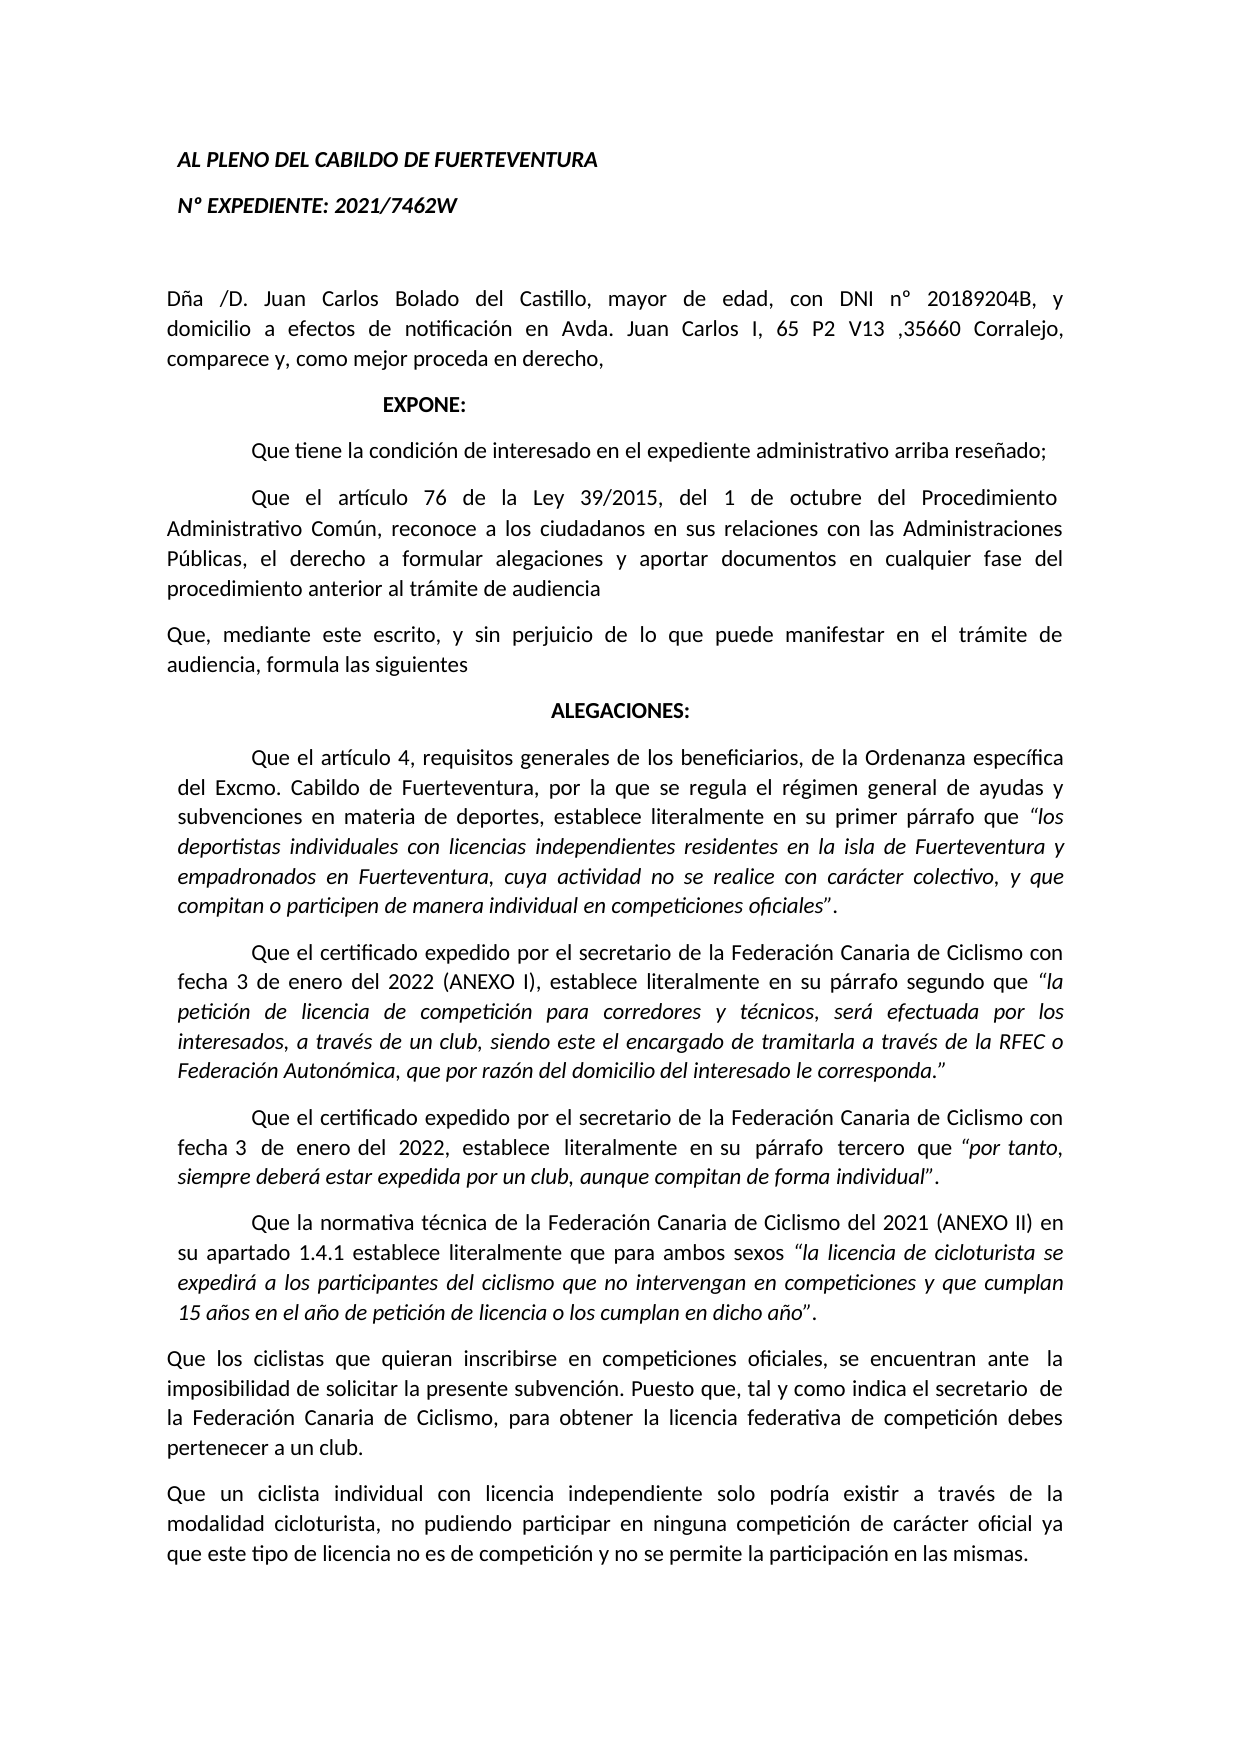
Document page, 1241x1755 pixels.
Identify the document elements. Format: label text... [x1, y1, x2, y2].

text Que el artículo 4, requisitos generales de los beneficiarios, de la Ordenanza específica del Excmo. Cabildo de Fuerteventura, por la que se regula el régimen general de ayudas y subvenciones en materia de deportes, establece literalmente en su primer párrafo que “los deportistas individuales con licencias independientes residentes en la isla de Fuerteventura y empadronados en Fuerteventura, cuya actividad no se realice con carácter colectivo, y que compitan o participen de manera individual en competiciones oficiales”. [177, 743, 1064, 919]
text Que, mediante este escrito, y sin perjuicio de lo que puede manifestar en el trámite de audiencia, formula las siguientes [167, 620, 1064, 678]
subtitle ALEGACIONES: [167, 696, 1074, 724]
text Que el certificado expedido por el secretario de la Federación Canaria de Ciclismo con fecha 3 de enero del 2022 (ANEXO I), establece literalmente en su párrafo segundo que “la petición de licencia de competición para corredores y técnicos, será efectuada por los interesados, a través de un club, siendo este el encargado de tramitarla a través de la RFEC o Federación Autonómica, que por razón del domicilio del interesado le corresponda.” [177, 938, 1064, 1084]
text Dña /D. Juan Carlos Bolado del Castillo, mayor de edad, con DNI nº 20189204B, y domicilio a efectos de notificación en Avda. Juan Carlos I, 65 P2 V13 ,35660 Corralejo, comparece y, como mejor proceda en derecho, [167, 284, 1064, 372]
subtitle EXPONE: [167, 390, 682, 418]
text Que los ciclistas que quieran inscribirse en competiciones oficiales, se encuentran ante la imposibilidad de solicitar la presente subvención. Puesto que, tal y como indica el secretario de la Federación Canaria de Ciclismo, para obtener la licencia federativa de competición debes pertenecer a un club. [167, 1344, 1063, 1461]
text Que un ciclista individual con licencia independiente solo podría existir a través de la modalidad cicloturista, no pudiendo participar en ninguna competición de carácter oficial ya que este tipo de licencia no es de competición y no se permite la participación en las mismas. [167, 1479, 1064, 1567]
text Que la normativa técnica de la Federación Canaria de Ciclismo del 2021 (ANEXO II) en su apartado 1.4.1 establece literalmente que para ambos sexos “la licencia de cicloturista se expedirá a los participantes del ciclismo que no intervengan en competiciones y que cumplan 15 años en el año de petición de licencia o los cumplan en dicho año”. [177, 1208, 1064, 1326]
text Administrativo Común, reconoce a los ciudadanos en sus relaciones con las Administraciones Públicas, el derecho a formular alegaciones y aportar documentos en cualquier fase del procedimiento anterior al trámite de audiencia [167, 514, 1063, 602]
text Que tiene la condición de interesado en el expediente administrativo arriba reseñado; Que el artículo 76 de la Ley 39/2015, del 1 de octubre del Procedimiento [251, 421, 1063, 514]
text Que el certificado expedido por el secretario de la Federación Canaria de Ciclismo con fecha 3 de enero del 2022, establece literalmente en su párrafo tercero que “por tanto, siempre deberá estar expedida por un club, aunque compitan de forma individual”. [177, 1103, 1064, 1190]
text AL PLENO DEL CABILDO DE FUERTEVENTURA Nº EXPEDIENTE: 2021/7462W [177, 146, 601, 220]
